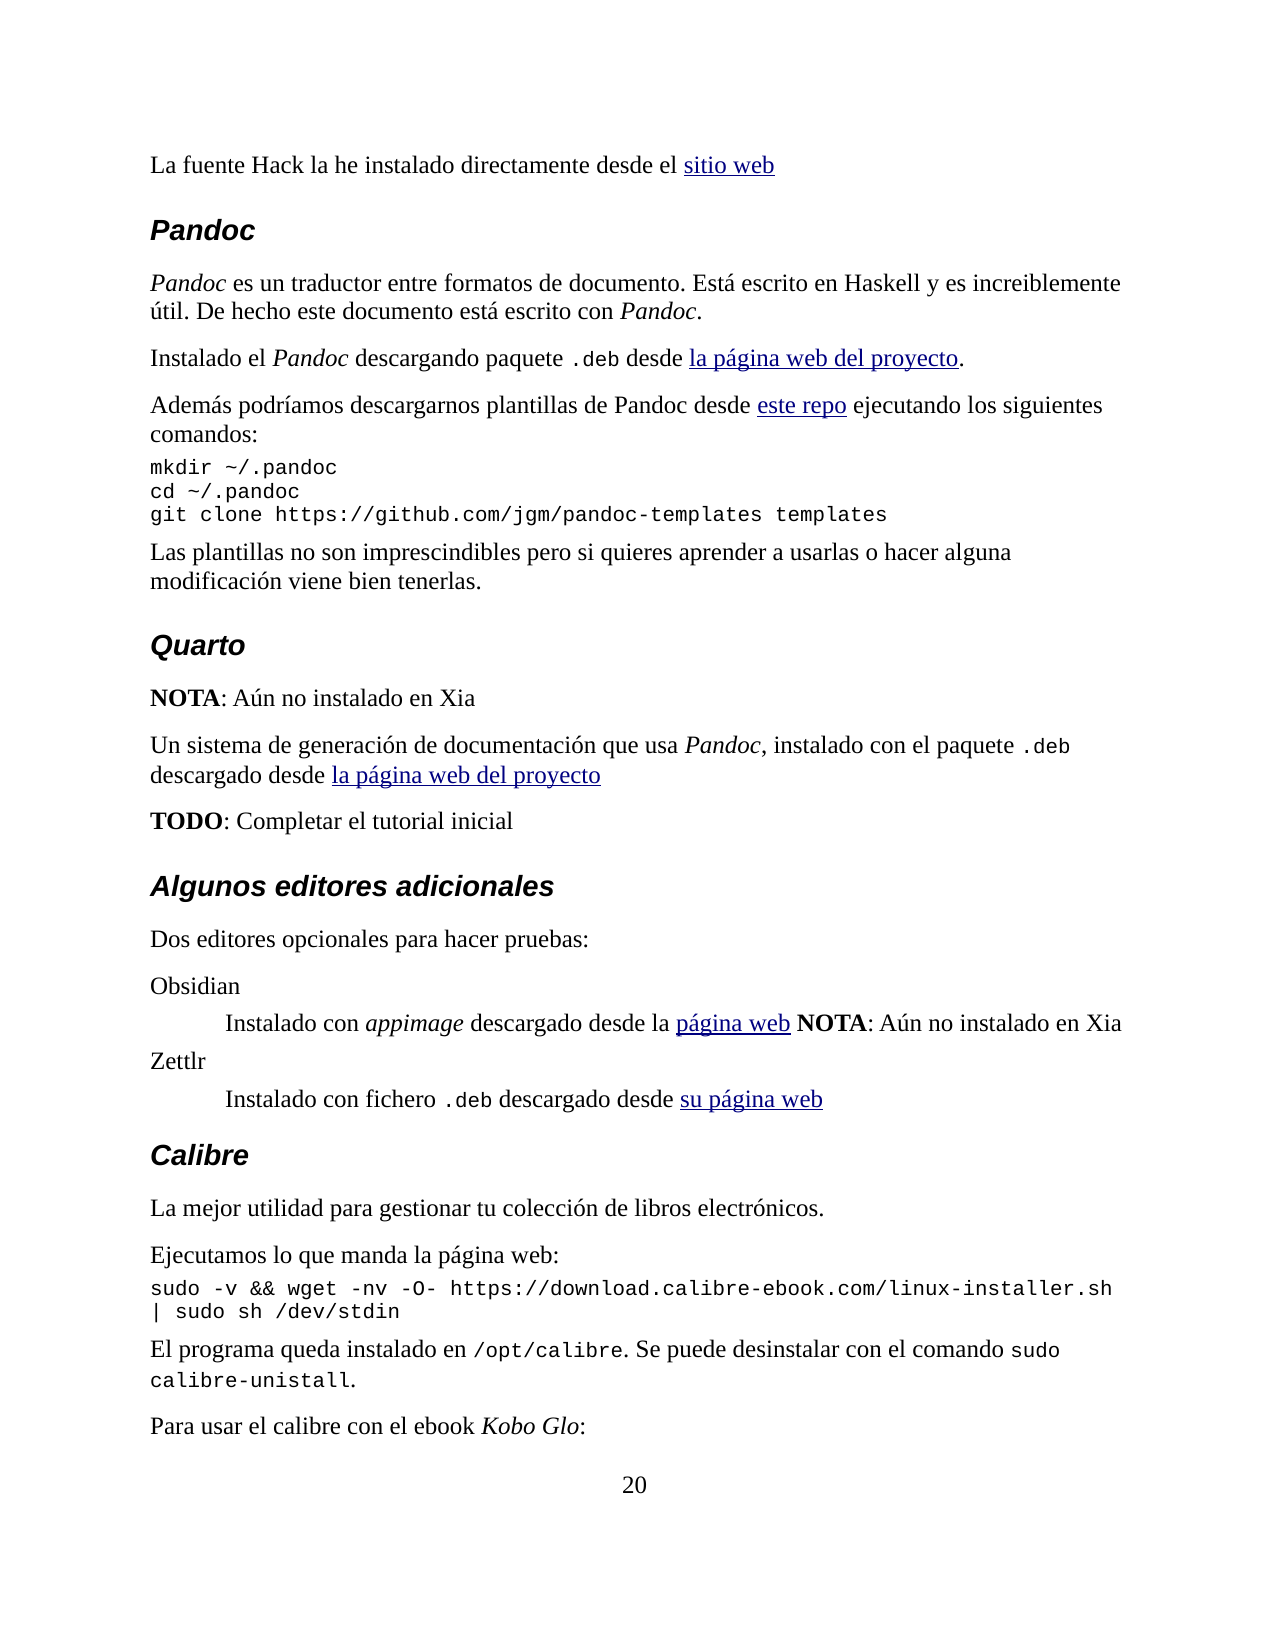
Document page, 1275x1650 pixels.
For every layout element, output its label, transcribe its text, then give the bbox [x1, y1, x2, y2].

text NOTA: Aún no instalado en Xia [150, 683, 1125, 712]
text Para usar el calibre con el ebook Kobo Glo: [150, 1411, 1125, 1440]
text mkdir ~/.pandoc [150, 457, 1125, 481]
text Las plantillas no son imprescindibles pero si quieres aprender a usarlas o hacer alguna modificación viene bien tenerlas. [150, 537, 1125, 594]
text git clone https://github.com/jgm/pandoc-templates templates [150, 504, 1125, 528]
text La fuente Hack la he instalado directamente desde el sitio web [150, 150, 1125, 179]
text Dos editores opcionales para hacer pruebas: [150, 924, 1125, 953]
text Instalado con appimage descargado desde la página web NOTA: Aún no instalado en Xia [225, 1008, 1125, 1037]
text cd ~/.pandoc [150, 481, 1125, 504]
text Zettlr [150, 1046, 1125, 1075]
text Pandoc es un traductor entre formatos de documento. Está escrito en Haskell y es increiblemente útil. De hecho este documento está escrito con Pandoc. [150, 268, 1125, 325]
text El programa queda instalado en /opt/calibre. Se puede desinstalar con el comando sudo calibre-unistall. [150, 1334, 1125, 1393]
text Instalado el Pandoc descargando paquete .deb desde la página web del proyecto. [150, 343, 1125, 373]
text Un sistema de generación de documentación que usa Pandoc, instalado con el paquete .deb descargado desde la página web del proyecto [150, 730, 1125, 788]
text TODO: Completar el tutorial inicial [150, 806, 1125, 835]
subtitle Quarto [150, 628, 1125, 662]
subtitle Calibre [150, 1138, 1125, 1172]
text Ejecutamos lo que manda la página web: [150, 1240, 1125, 1269]
text sudo -v && wget -nv -O- https://download.calibre-ebook.com/linux-installer.sh | sudo sh /dev/stdin [150, 1278, 1125, 1325]
subtitle Algunos editores adicionales [150, 869, 1125, 903]
text Obsidian [150, 971, 1125, 999]
subtitle Pandoc [150, 213, 1125, 246]
text Instalado con fichero .deb descargado desde su página web [225, 1084, 1125, 1113]
text La mejor utilidad para gestionar tu colección de libros electrónicos. [150, 1193, 1125, 1222]
text Además podríamos descargarnos plantillas de Pandoc desde este repo ejecutando los siguientes comandos: [150, 391, 1125, 448]
